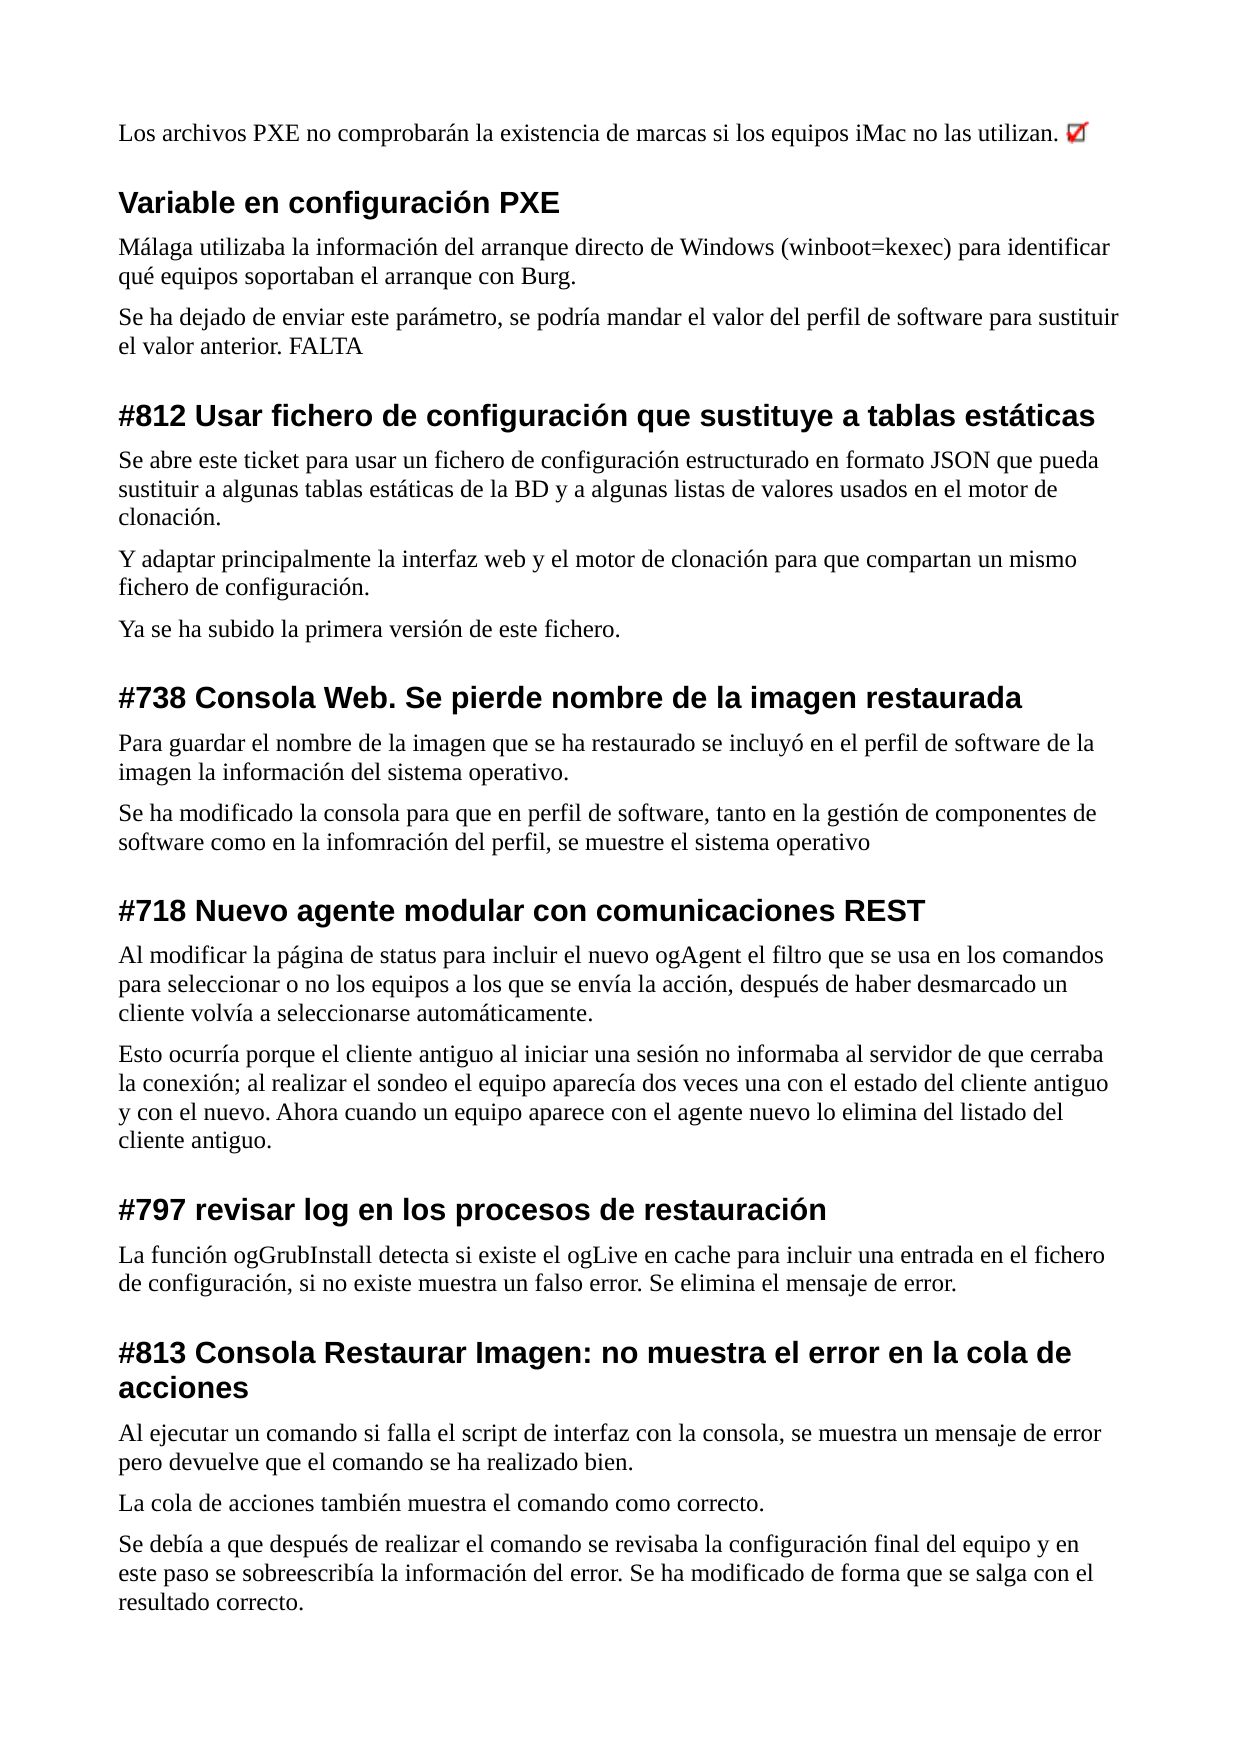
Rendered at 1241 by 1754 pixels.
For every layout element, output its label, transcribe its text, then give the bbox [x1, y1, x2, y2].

subtitle #738 Consola Web. Se pierde nombre de la imagen restaurada [118, 680, 1122, 715]
text Y adaptar principalmente la interfaz web y el motor de clonación para que compartan un mismo fichero de configuración. [118, 544, 1122, 601]
text Málaga utilizaba la información del arranque directo de Windows (winboot=kexec) para identificar qué equipos soportaban el arranque con Burg. [118, 232, 1122, 290]
text Ya se ha subido la primera versión de este fichero. [118, 614, 1122, 642]
text Se ha modificado la consola para que en perfil de software, tanto en la gestión de componentes de software como en la infomración del perfil, se muestre el sistema operativo [118, 798, 1122, 855]
text Se debía a que después de realizar el comando se revisaba la configuración final del equipo y en este paso se sobreescribía la información del error. Se ha modificado de forma que se salga con el resultado correcto. [118, 1529, 1122, 1615]
text Para guardar el nombre de la imagen que se ha restaurado se incluyó en el perfil de software de la imagen la información del sistema operativo. [118, 728, 1122, 785]
text La función ogGrubInstall detecta si existe el ogLive en cache para incluir una entrada en el fichero de configuración, si no existe muestra un falso error. Se elimina el mensaje de error. [118, 1240, 1122, 1297]
text Los archivos PXE no comprobarán la existencia de marcas si los equipos iMac no las utilizan. [118, 118, 1122, 147]
subtitle Variable en configuración PXE [118, 184, 1122, 220]
subtitle #812 Usar fichero de configuración que sustituye a tablas estáticas [118, 397, 1122, 432]
subtitle #797 revisar log en los procesos de restauración [118, 1192, 1122, 1227]
subtitle #813 Consola Restaurar Imagen: no muestra el error en la cola de acciones [118, 1335, 1122, 1405]
text La cola de acciones también muestra el comando como correcto. [118, 1488, 1122, 1517]
text Al modificar la página de status para incluir el nuevo ogAgent el filtro que se usa en los comandos para seleccionar o no los equipos a los que se envía la acción, después de haber desmarcado un cliente volvía a seleccionarse automáticamente. [118, 941, 1122, 1027]
text Esto ocurría porque el cliente antiguo al iniciar una sesión no informaba al servidor de que cerraba la conexión; al realizar el sondeo el equipo aparecía dos veces una con el estado del cliente antiguo y con el nuevo. Ahora cuando un equipo aparece con el agente nuevo lo elimina del listado del cliente antiguo. [118, 1039, 1122, 1154]
text Se abre este ticket para usar un fichero de configuración estructurado en formato JSON que pueda sustituir a algunas tablas estáticas de la BD y a algunas listas de valores usados en el motor de clonación. [118, 445, 1122, 531]
subtitle #718 Nuevo agente modular con comunicaciones REST [118, 893, 1122, 928]
text Al ejecutar un comando si falla el script de interfaz con la consola, se muestra un mensaje de error pero devuelve que el comando se ha realizado bien. [118, 1418, 1122, 1475]
text Se ha dejado de enviar este parámetro, se podría mandar el valor del perfil de software para sustituir el valor anterior. FALTA [118, 302, 1122, 360]
